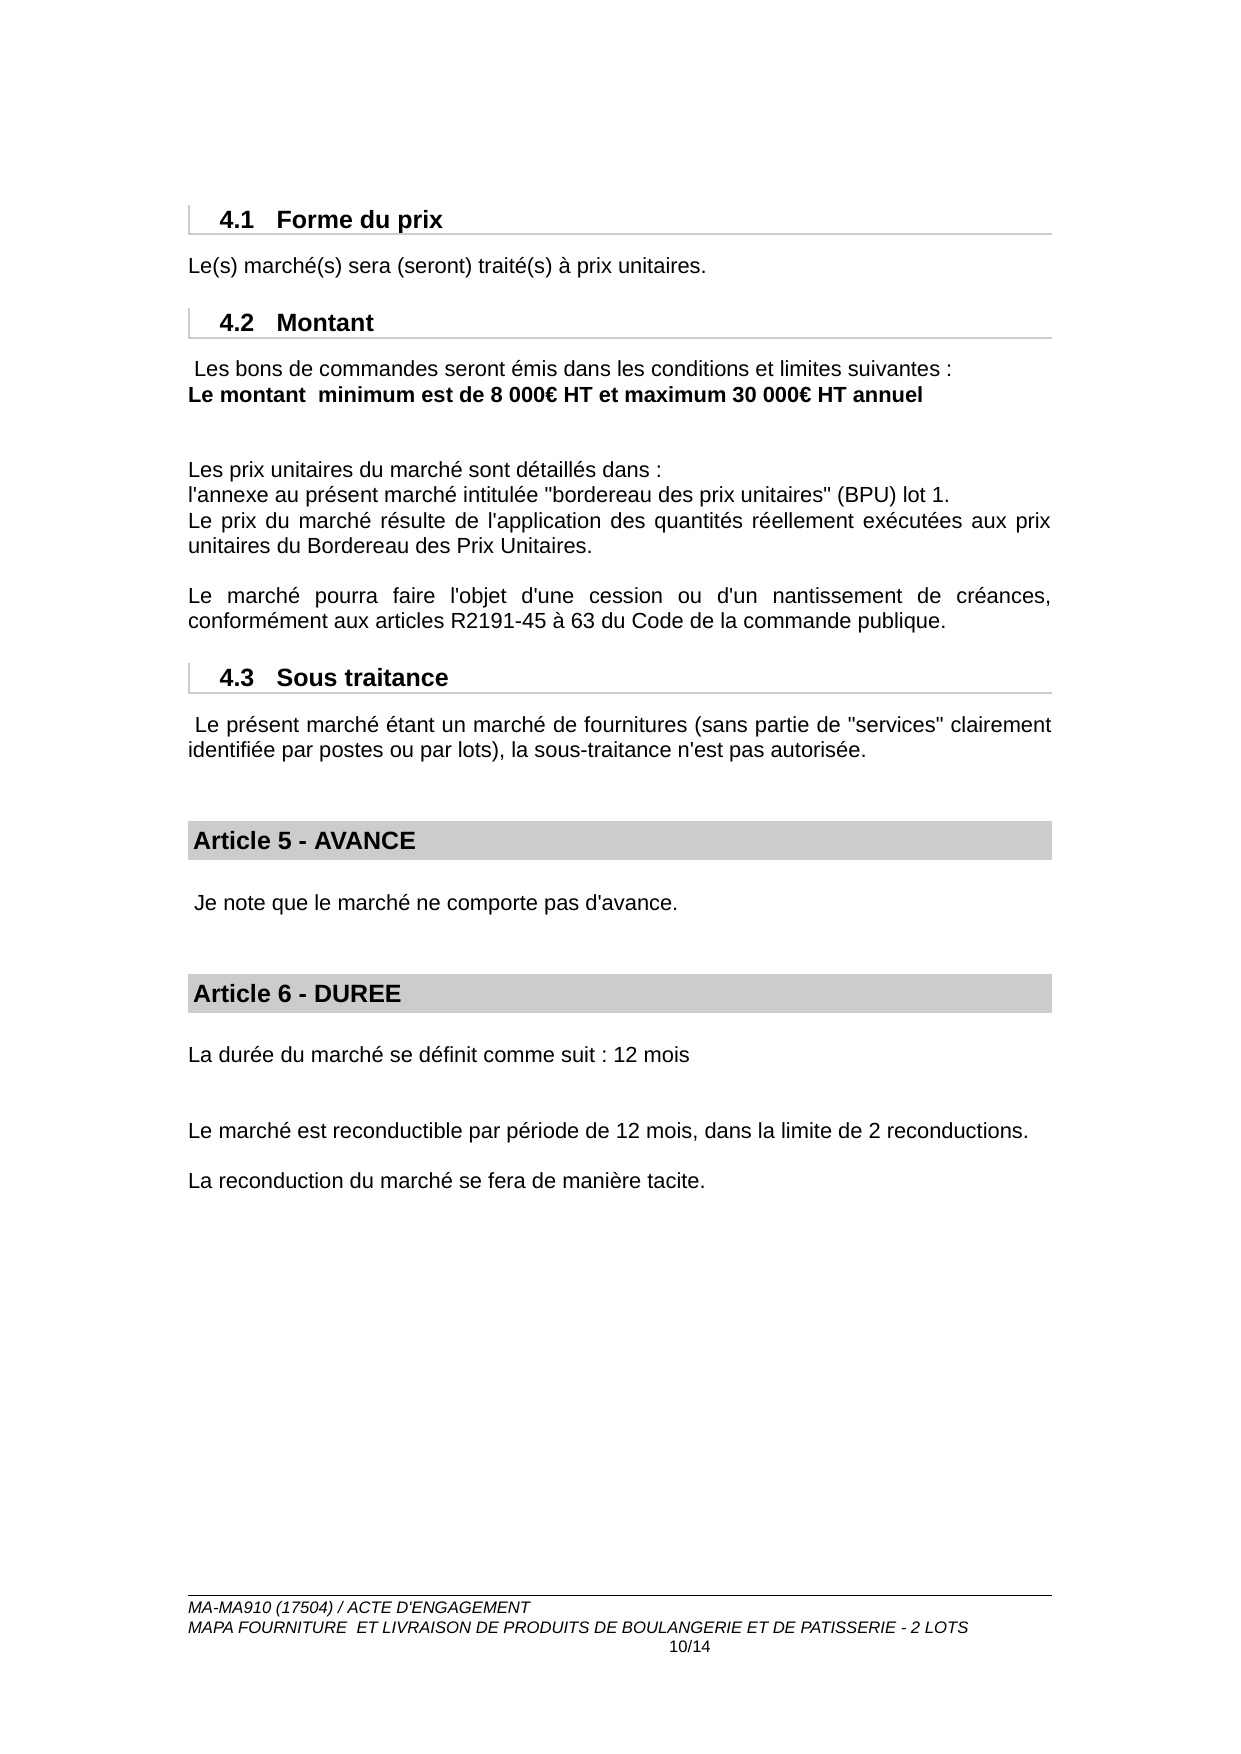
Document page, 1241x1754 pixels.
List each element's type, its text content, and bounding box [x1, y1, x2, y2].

subtitle AVANCE [190, 823, 1050, 858]
subtitle DUREE [190, 976, 1050, 1011]
text l'annexe au présent marché intitulée "bordereau des prix unitaires" (BPU) lot 1. [188, 482, 1052, 508]
text Le prix du marché résulte de l'application des quantités réellement exécutées aux prix unitaires du Bordereau des Prix Unitaires. [188, 508, 1052, 558]
text Le montant minimum est de 8 000€ HT et maximum 30 000€ HT annuel [188, 382, 1052, 407]
text Je note que le marché ne comporte pas d'avance. [188, 889, 1052, 915]
text Le marché est reconductible par période de 12 mois, dans la limite de 2 reconductions. [188, 1118, 1052, 1143]
text Les bons de commandes seront émis dans les conditions et limites suivantes : [188, 356, 1052, 382]
text La reconduction du marché se fera de manière tacite. [188, 1168, 1052, 1193]
text La durée du marché se définit comme suit : 12 mois [188, 1042, 1052, 1067]
text Les prix unitaires du marché sont détaillés dans : [188, 457, 1052, 482]
text Le marché pourra faire l'objet d'une cession ou d'un nantissement de créances, conformément aux articles R2191-45 à 63 du Code de la commande publique. [188, 583, 1052, 634]
text Le présent marché étant un marché de fournitures (sans partie de "services" clairement identifiée par postes ou par lots), la sous-traitance n'est pas autorisée. [188, 712, 1052, 762]
subtitle Sous traitance [190, 663, 1052, 692]
text Le(s) marché(s) sera (seront) traité(s) à prix unitaires. [188, 253, 1052, 278]
subtitle Montant [190, 308, 1052, 337]
subtitle Forme du prix [188, 204, 1052, 233]
